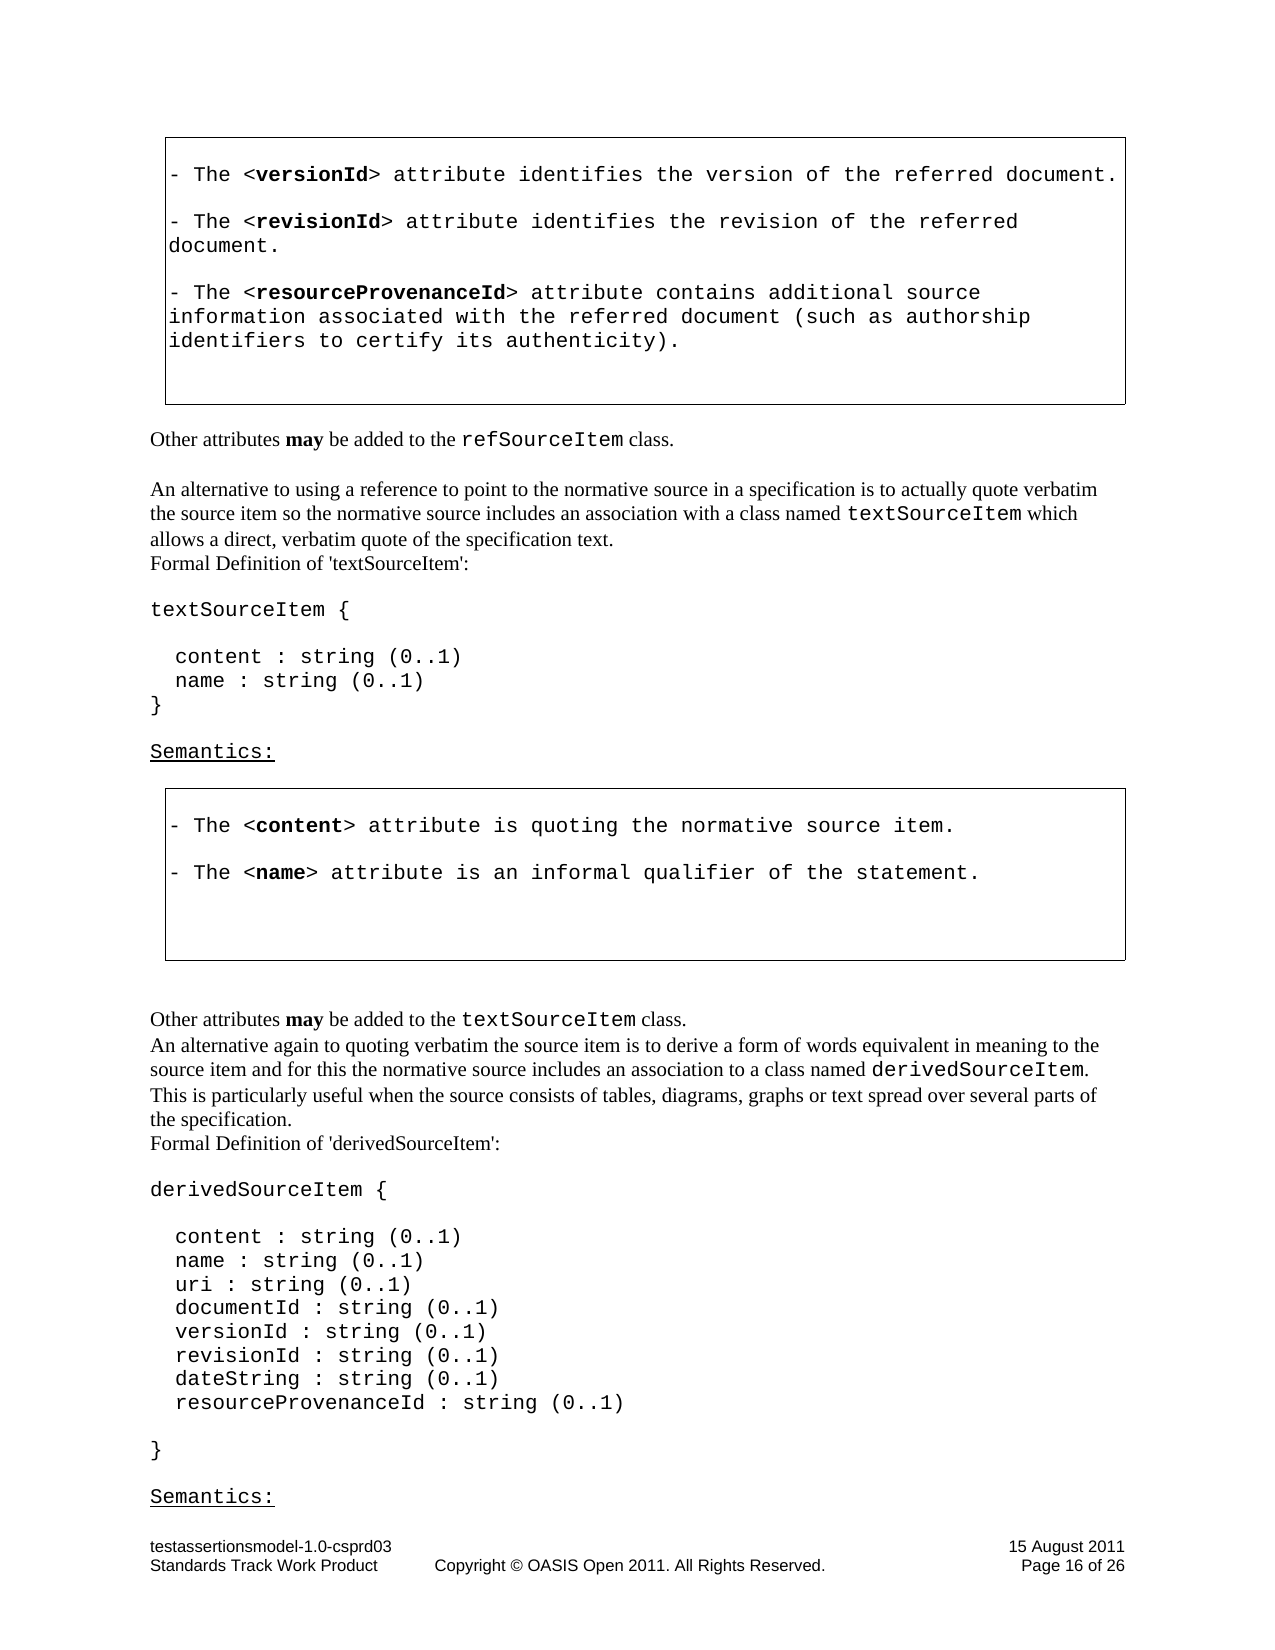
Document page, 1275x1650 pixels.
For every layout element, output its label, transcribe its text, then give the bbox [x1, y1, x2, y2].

text content : string (0..1) [150, 646, 1125, 670]
text Other attributes may be added to the textSourceItem class. [150, 1007, 1125, 1033]
text Formal Definition of 'derivedSourceItem': [150, 1131, 1125, 1155]
text textSourceItem { [150, 599, 1125, 623]
text content : string (0..1) [150, 1226, 1125, 1250]
text name : string (0..1) [150, 670, 1125, 694]
text Other attributes may be added to the refSourceItem class. [150, 427, 1125, 453]
text An alternative again to quoting verbatim the source item is to derive a form of words equivalent in meaning to the source item and for this the normative source includes an association to a class named derivedSourceItem. This is particularly useful when the source consists of tables, diagrams, graphs or text spread over several parts of the specification. [150, 1033, 1125, 1131]
text dateString : string (0..1) [150, 1368, 1125, 1392]
text revisionId : string (0..1) [150, 1344, 1125, 1368]
text - The <resourceProvenanceId> attribute contains additional source information associated with the referred document (such as authorship identifiers to certify its authenticity). [166, 279, 1125, 353]
text Semantics: [150, 741, 1125, 764]
text Semantics: [150, 1486, 1125, 1510]
text - The <revisionId> attribute identifies the revision of the referred document. [166, 208, 1125, 259]
text - The <name> attribute is an informal qualifier of the statement. [166, 859, 1125, 886]
text Formal Definition of 'textSourceItem': [150, 551, 1125, 575]
text } [150, 694, 1125, 717]
text An alternative to using a reference to point to the normative source in a specification is to actually quote verbatim the source item so the normative source includes an association with a class named textSourceItem which allows a direct, verbatim quote of the specification text. [150, 477, 1125, 551]
text documentId : string (0..1) [150, 1297, 1125, 1321]
text derivedSourceItem { [150, 1179, 1125, 1203]
text } [150, 1439, 1125, 1463]
text - The <versionId> attribute identifies the version of the referred document. [166, 161, 1125, 188]
text name : string (0..1) [150, 1250, 1125, 1274]
text uri : string (0..1) [150, 1274, 1125, 1297]
text - The <content> attribute is quoting the normative source item. [166, 812, 1125, 839]
text resourceProvenanceId : string (0..1) [150, 1392, 1125, 1416]
text versionId : string (0..1) [150, 1321, 1125, 1344]
